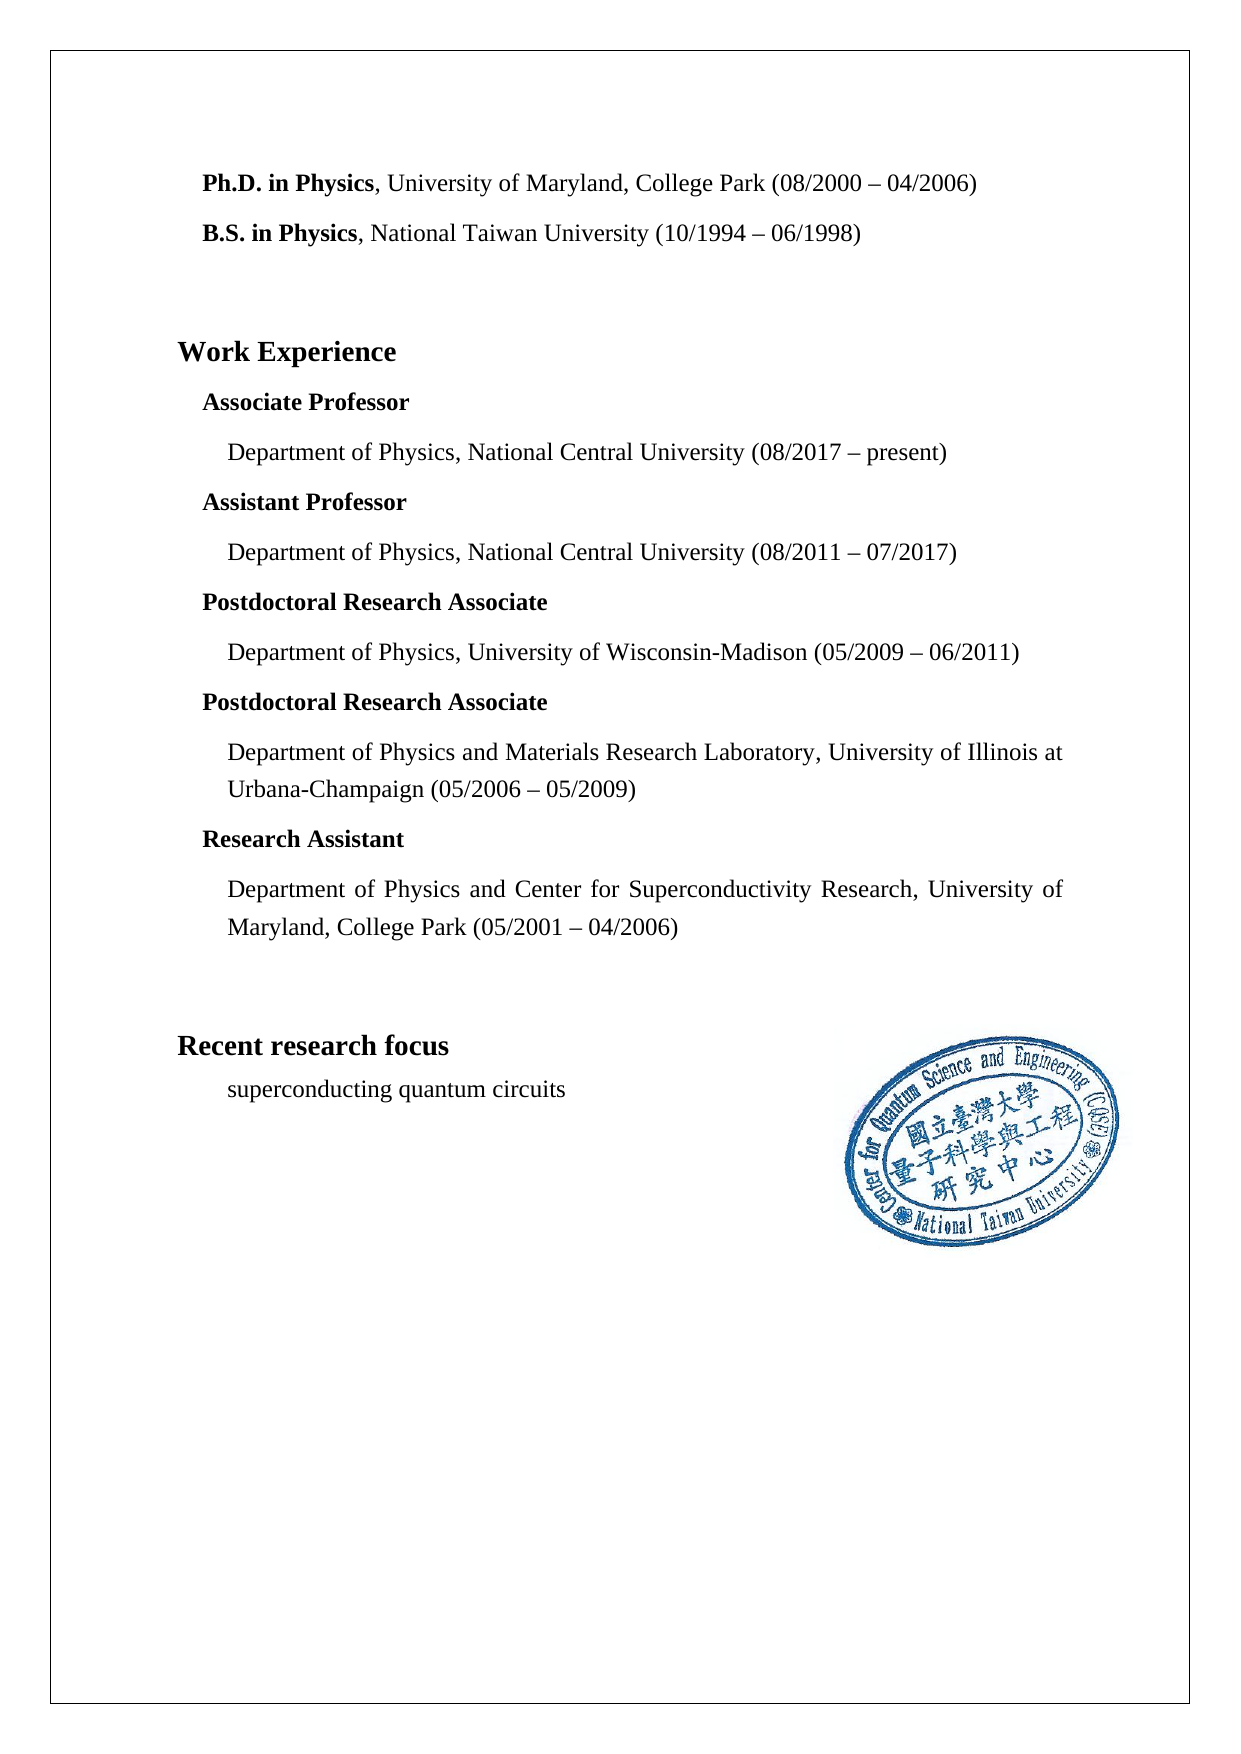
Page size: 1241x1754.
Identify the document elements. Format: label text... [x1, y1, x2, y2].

text Assistant Professor [202, 483, 988, 521]
text Department of Physics and Center for Superconductivity Research, University of Maryland, College Park (05/2001 – 04/2006) [227, 871, 1063, 946]
text Department of Physics, University of Wisconsin-Madison (05/2009 – 06/2011) [227, 633, 1063, 671]
text Postdoctoral Research Associate [202, 583, 988, 621]
text Research Assistant [202, 821, 988, 858]
text Ph.D. in Physics, University of Maryland, College Park (08/2000 – 04/2006) [202, 164, 988, 202]
text Postdoctoral Research Associate [202, 683, 988, 721]
text Department of Physics, National Central University (08/2011 – 07/2017) [227, 533, 1063, 571]
text Recent research focus [177, 1027, 833, 1064]
text superconducting quantum circuits [177, 1071, 833, 1108]
text B.S. in Physics, National Taiwan University (10/1994 – 06/1998) [202, 214, 988, 252]
text Department of Physics and Materials Research Laboratory, University of Illinois at Urbana-Champaign (05/2006 – 05/2009) [227, 733, 1063, 808]
text Associate Professor [202, 383, 988, 421]
picture [833, 1024, 1134, 1267]
text Work Experience [177, 333, 988, 371]
text Department of Physics, National Central University (08/2017 – present) [227, 433, 1063, 471]
